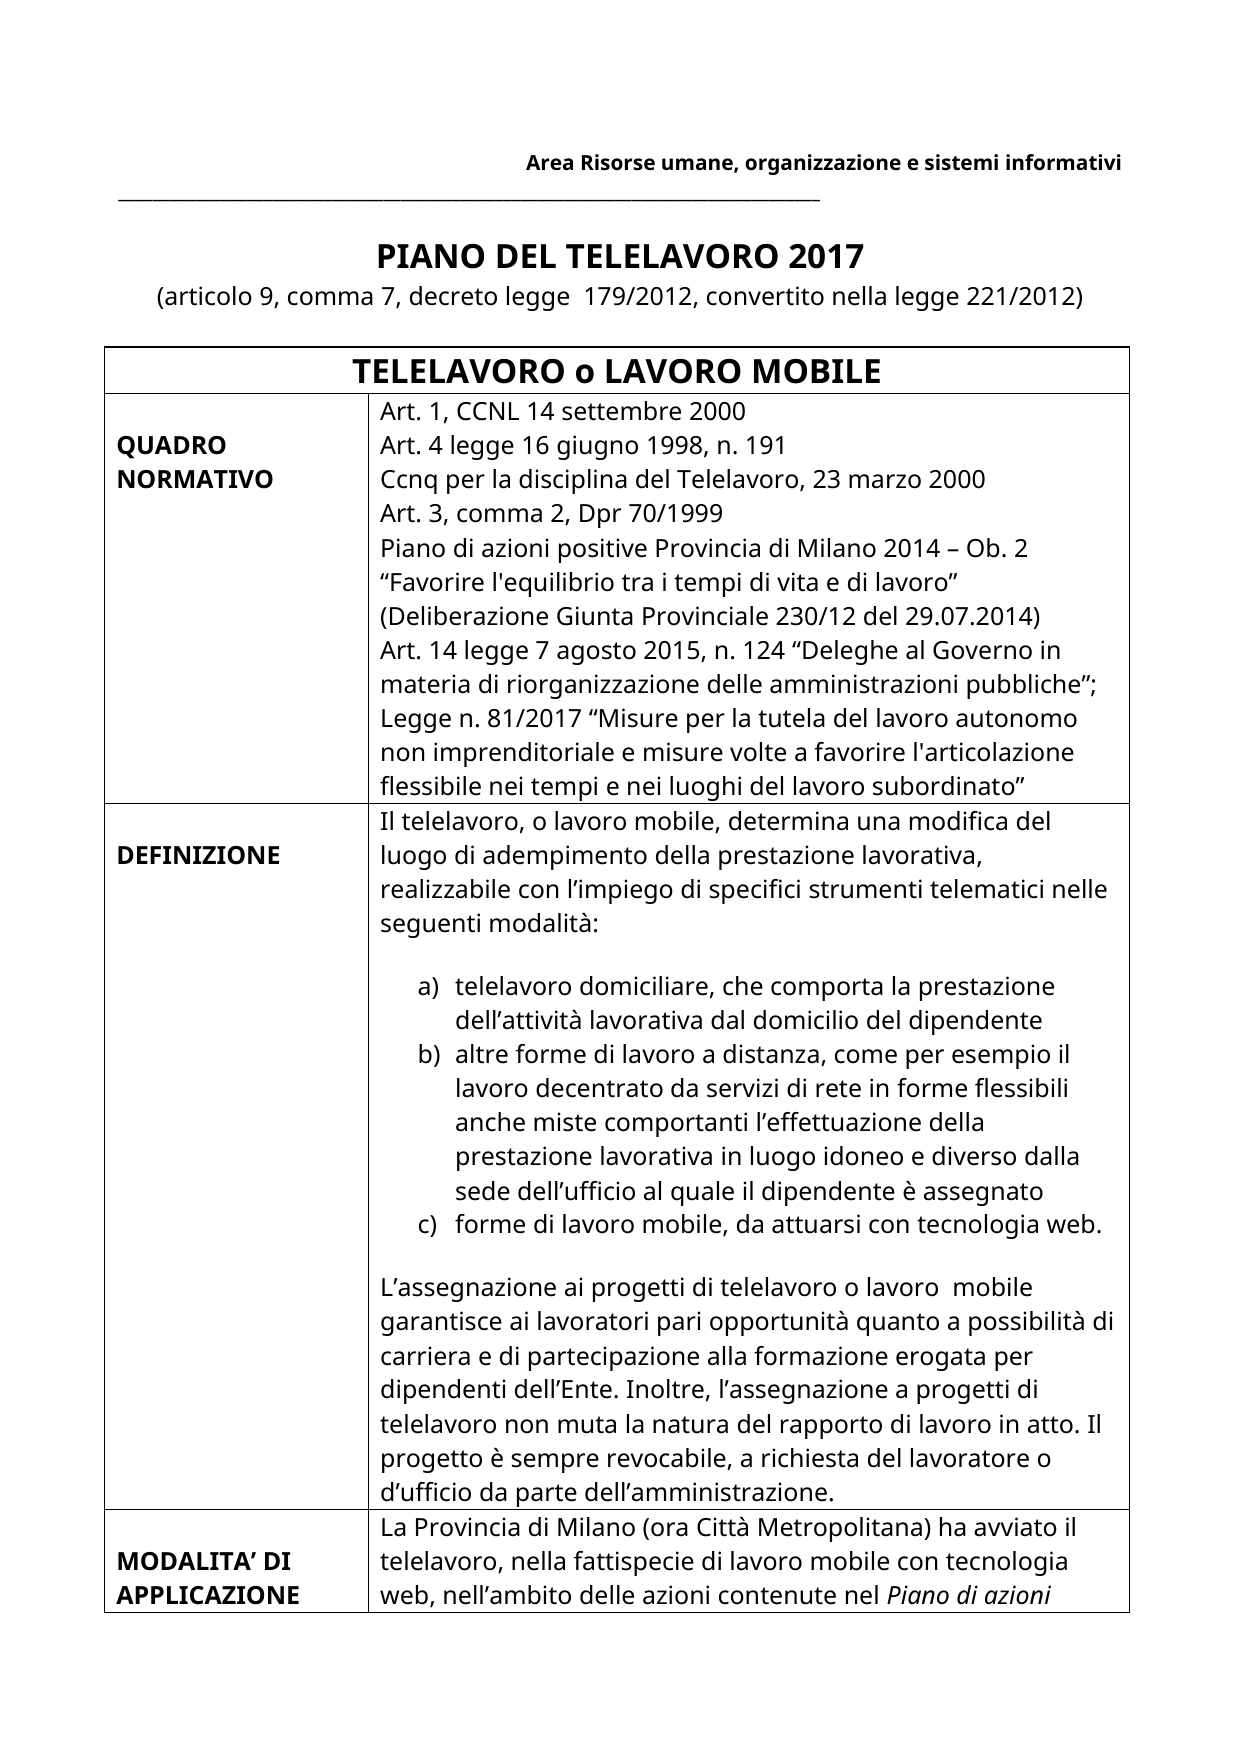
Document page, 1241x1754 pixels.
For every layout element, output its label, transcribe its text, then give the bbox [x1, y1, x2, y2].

text PIANO DEL TELELAVORO 2017 [118, 233, 1122, 278]
table_cell QUADRO NORMATIVO [105, 394, 368, 803]
table_header TELELAVORO o LAVORO MOBILE [105, 348, 1129, 393]
table_cell DEFINIZIONE [105, 804, 368, 1508]
table_cell Art. 1, CCNL 14 settembre 2000 Art. 4 legge 16 giugno 1998, n. 191 Ccnq per la disciplina del Telelavoro, 23 marzo 2000 Art. 3, comma 2, Dpr 70/1999 Piano di azioni positive Provincia di Milano 2014 – Ob. 2 “Favorire l'equilibrio tra i tempi di vita e di lavoro” (Deliberazione Giunta Provinciale 230/12 del 29.07.2014) Art. 14 legge 7 agosto 2015, n. 124 “Deleghe al Governo in materia di riorganizzazione delle amministrazioni pubbliche”; Legge n. 81/2017 “Misure per la tutela del lavoro autonomo non imprenditoriale e misure volte a favorire l'articolazione flessibile nei tempi e nei luoghi del lavoro subordinato” [369, 394, 1129, 803]
table_cell La Provincia di Milano (ora Città Metropolitana) ha avviato il telelavoro, nella fattispecie di lavoro mobile con tecnologia web, nell’ambito delle azioni contenute nel Piano di azioni [369, 1510, 1129, 1612]
table_cell Il telelavoro, o lavoro mobile, determina una modifica del luogo di adempimento della prestazione lavorativa, realizzabile con l’impiego di specifici strumenti telematici nelle seguenti modalità: telelavoro domiciliare, che comporta la prestazione dell’attività lavorativa dal domicilio del dipendente altre forme di lavoro a distanza, come per esempio il lavoro decentrato da servizi di rete in forme flessibili anche miste comportanti l’effettuazione della prestazione lavorativa in luogo idoneo e diverso dalla sede dell’ufficio al quale il dipendente è assegnato forme di lavoro mobile, da attuarsi con tecnologia web. L’assegnazione ai progetti di telelavoro o lavoro mobile garantisce ai lavoratori pari opportunità quanto a possibilità di carriera e di partecipazione alla formazione erogata per dipendenti dell’Ente. Inoltre, l’assegnazione a progetti di telelavoro non muta la natura del rapporto di lavoro in atto. Il progetto è sempre revocabile, a richiesta del lavoratore o d’ufficio da parte dell’amministrazione. [369, 804, 1129, 1508]
text __________________________________________________________________________________ [118, 176, 1122, 204]
text Area Risorse umane, organizzazione e sistemi informativi [118, 148, 1122, 176]
text (articolo 9, comma 7, decreto legge 179/2012, convertito nella legge 221/2012) [118, 278, 1122, 312]
table_cell MODALITA’ DI APPLICAZIONE [105, 1510, 368, 1612]
